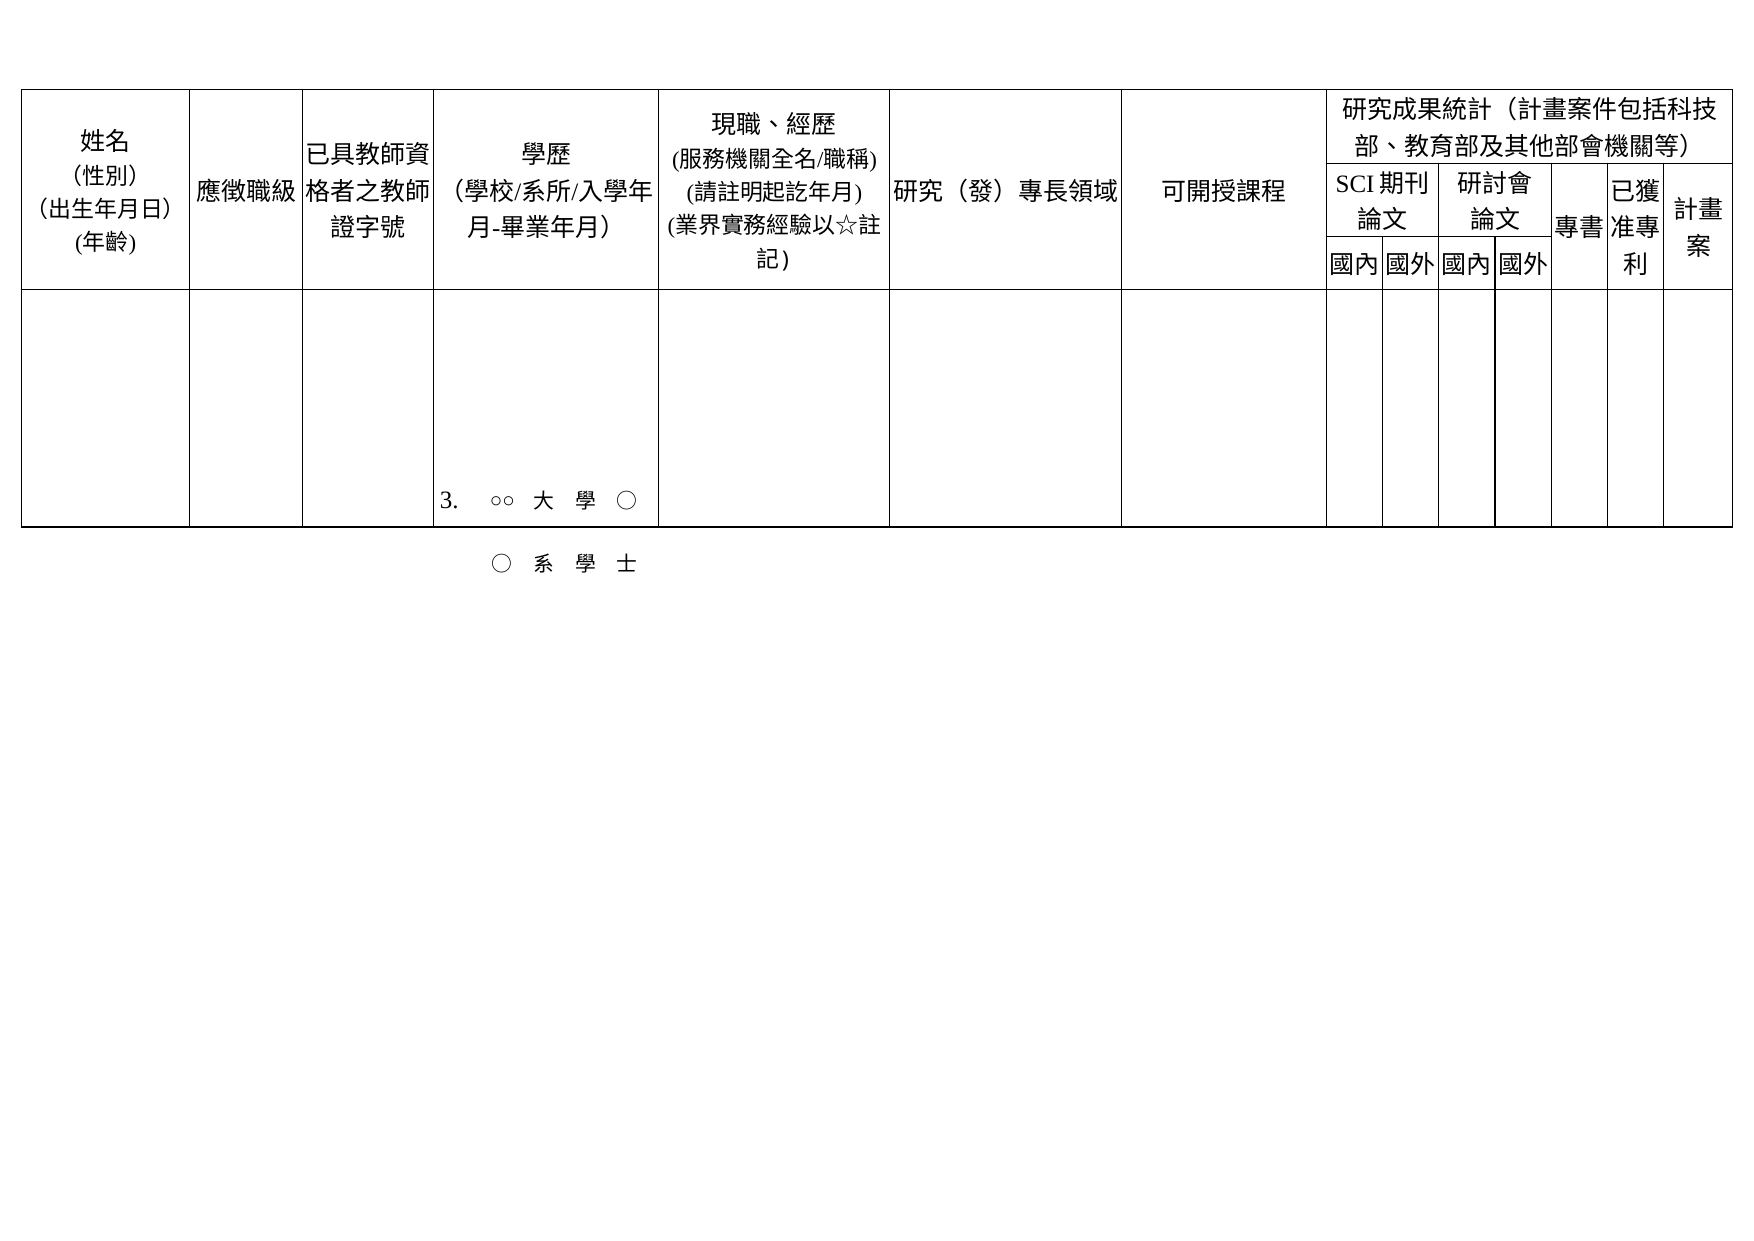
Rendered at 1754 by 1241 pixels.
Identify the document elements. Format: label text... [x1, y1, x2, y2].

table_header 研究成果統計（計畫案件包括科技部、教育部及其他部會機關等） [1327, 90, 1732, 162]
table_cell [1383, 290, 1438, 526]
table_cell SCI期刊論文 [1327, 164, 1438, 236]
table_cell [1439, 290, 1494, 526]
table_cell [1122, 290, 1326, 526]
table_cell 研討會 論文 [1439, 164, 1551, 236]
table_cell [1664, 290, 1732, 526]
table_cell 國外 [1496, 237, 1551, 288]
table_cell 國內 [1439, 237, 1494, 288]
table_cell [22, 290, 189, 526]
table_header 已具教師資格者之教師證字號 [303, 90, 433, 288]
table_cell [1496, 290, 1551, 526]
table_cell [1552, 290, 1607, 526]
table_cell [1608, 290, 1663, 526]
table_header 可開授課程 [1122, 90, 1326, 288]
table_header 現職、經歷 (服務機關全名/職稱) (請註明起訖年月) (業界實務經驗以☆註記) [659, 90, 889, 288]
table_cell [303, 290, 433, 526]
table_header 姓名 （性別） （出生年月日） (年齡) [22, 90, 189, 288]
table_header 應徴職級 [190, 90, 302, 288]
table_cell 已獲准專利 [1608, 164, 1663, 288]
table_cell [1327, 290, 1382, 526]
table_cell [659, 290, 889, 526]
table_header 研究（發）專長領域 [890, 90, 1121, 288]
table_cell [890, 290, 1121, 526]
table_cell 國內 [1327, 237, 1382, 288]
table_cell [190, 290, 302, 526]
table_cell 計畫案 [1664, 164, 1732, 288]
table_cell 國外 [1383, 237, 1438, 288]
table_header 學歷 （學校/系所/入學年月-畢業年月） [434, 90, 658, 288]
table_cell ○○大學○○研究所博士(94/09~99/07) ○○大學○○研究所碩士(92/09~94/07) ○○大學○○系學士(88/09~92/07) [434, 290, 658, 526]
table_cell 專書 [1552, 164, 1607, 288]
